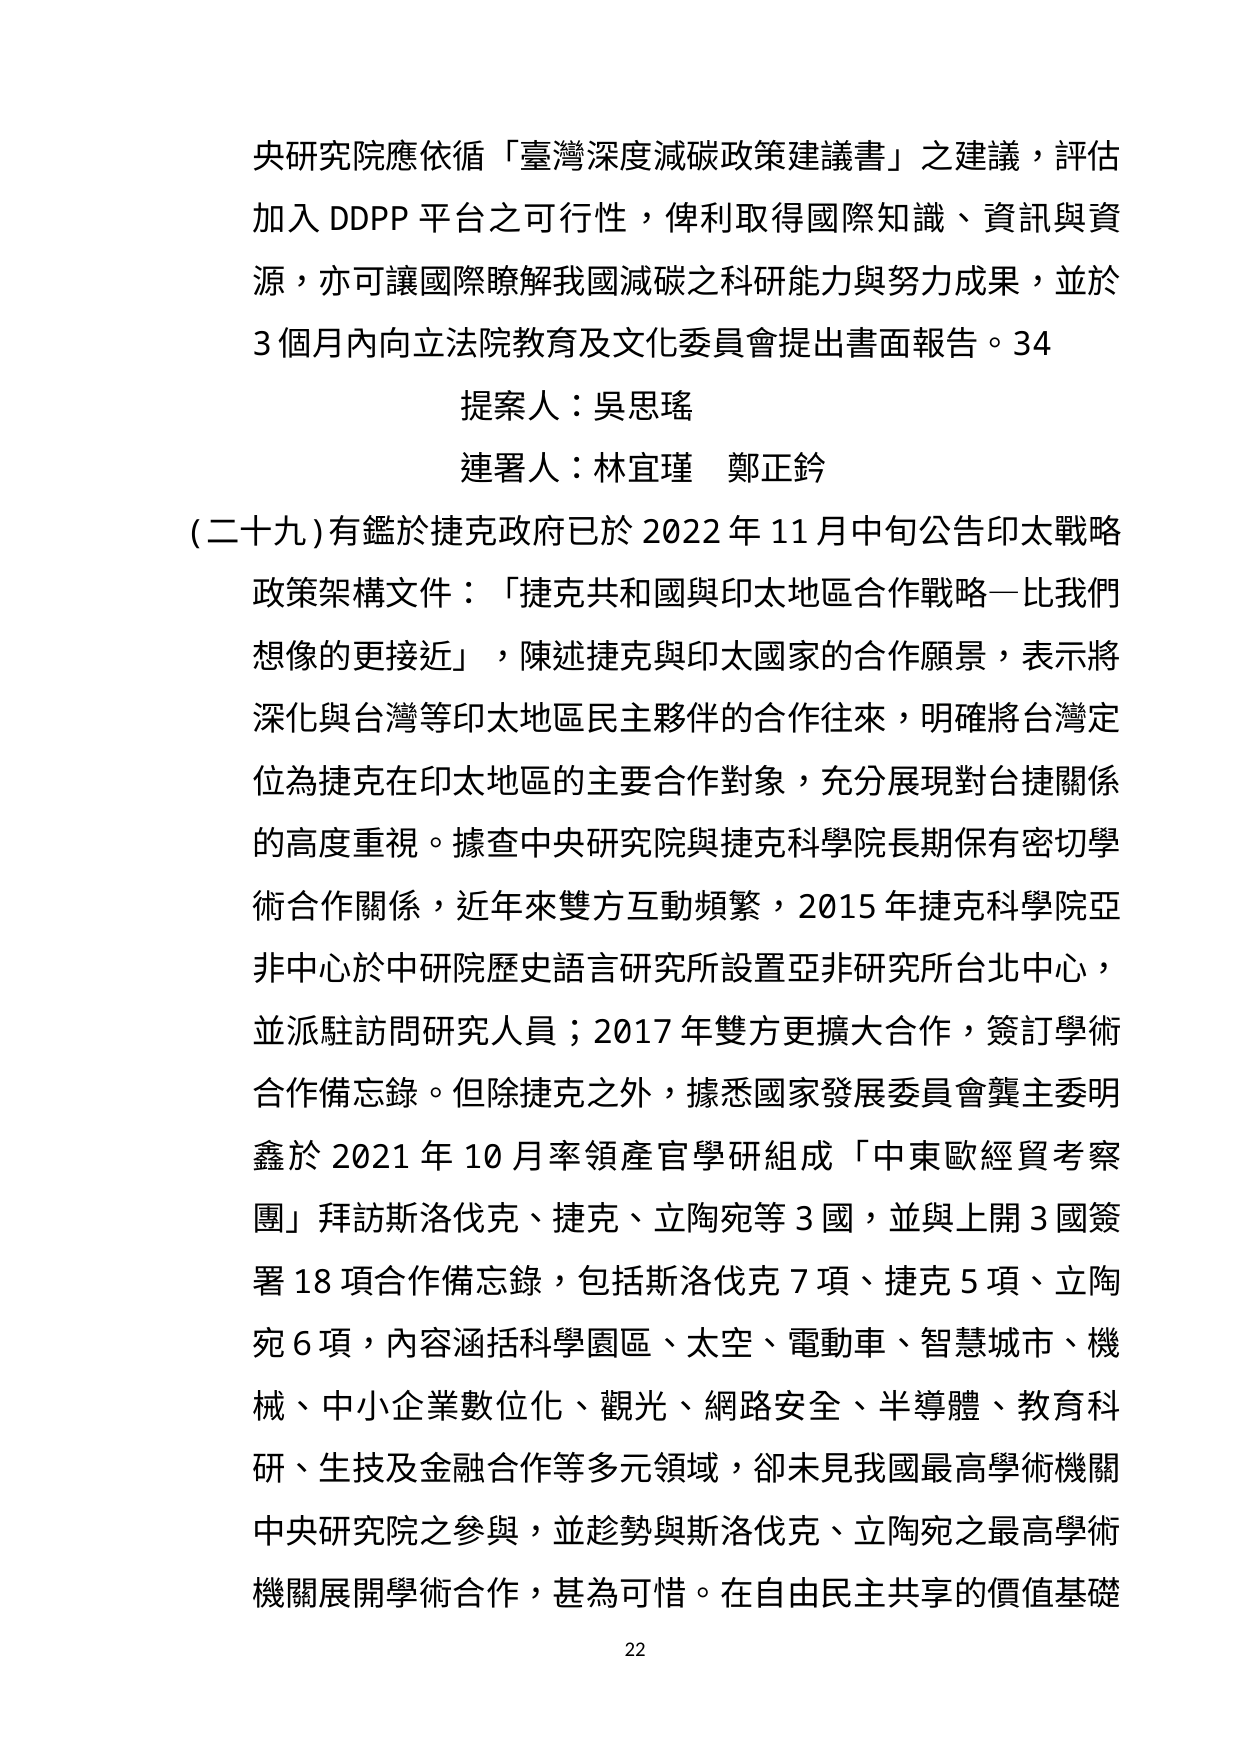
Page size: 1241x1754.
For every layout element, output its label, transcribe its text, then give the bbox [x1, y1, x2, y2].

text (二十九)有鑑於捷克政府已於2022年11月中旬公告印太戰略政策架構文件：「捷克共和國與印太地區合作戰略—比我們想像的更接近」，陳述捷克與印太國家的合作願景，表示將深化與台灣等印太地區民主夥伴的合作往來，明確將台灣定位為捷克在印太地區的主要合作對象，充分展現對台捷關係的高度重視。據查中央研究院與捷克科學院長期保有密切學術合作關係，近年來雙方互動頻繁，2015年捷克科學院亞非中心於中研院歷史語言研究所設置亞非研究所台北中心，並派駐訪問研究人員；2017年雙方更擴大合作，簽訂學術合作備忘錄。但除捷克之外，據悉國家發展委員會龔主委明鑫於2021年10月率領產官學研組成「中東歐經貿考察團」拜訪斯洛伐克、捷克、立陶宛等3國，並與上開3國簽署18項合作備忘錄，包括斯洛伐克7項、捷克5項、立陶宛6項，內容涵括科學園區、太空、電動車、智慧城市、機械、中小企業數位化、觀光、網路安全、半導體、教育科研、生技及金融合作等多元領域，卻未見我國最高學術機關中央研究院之參與，並趁勢與斯洛伐克、立陶宛之最高學術機關展開學術合作，甚為可惜。在自由民主共享的價值基礎 [185, 487, 1122, 1612]
text 央研究院應依循「臺灣深度減碳政策建議書」之建議，評估加入DDPP平台之可行性，俾利取得國際知識、資訊與資源，亦可讓國際瞭解我國減碳之科研能力與努力成果，並於3個月內向立法院教育及文化委員會提出書面報告。34 [185, 112, 1122, 362]
text 提案人：吳思瑤 [460, 362, 1122, 425]
text 連署人：林宜瑾 鄭正鈐 [460, 425, 1122, 487]
